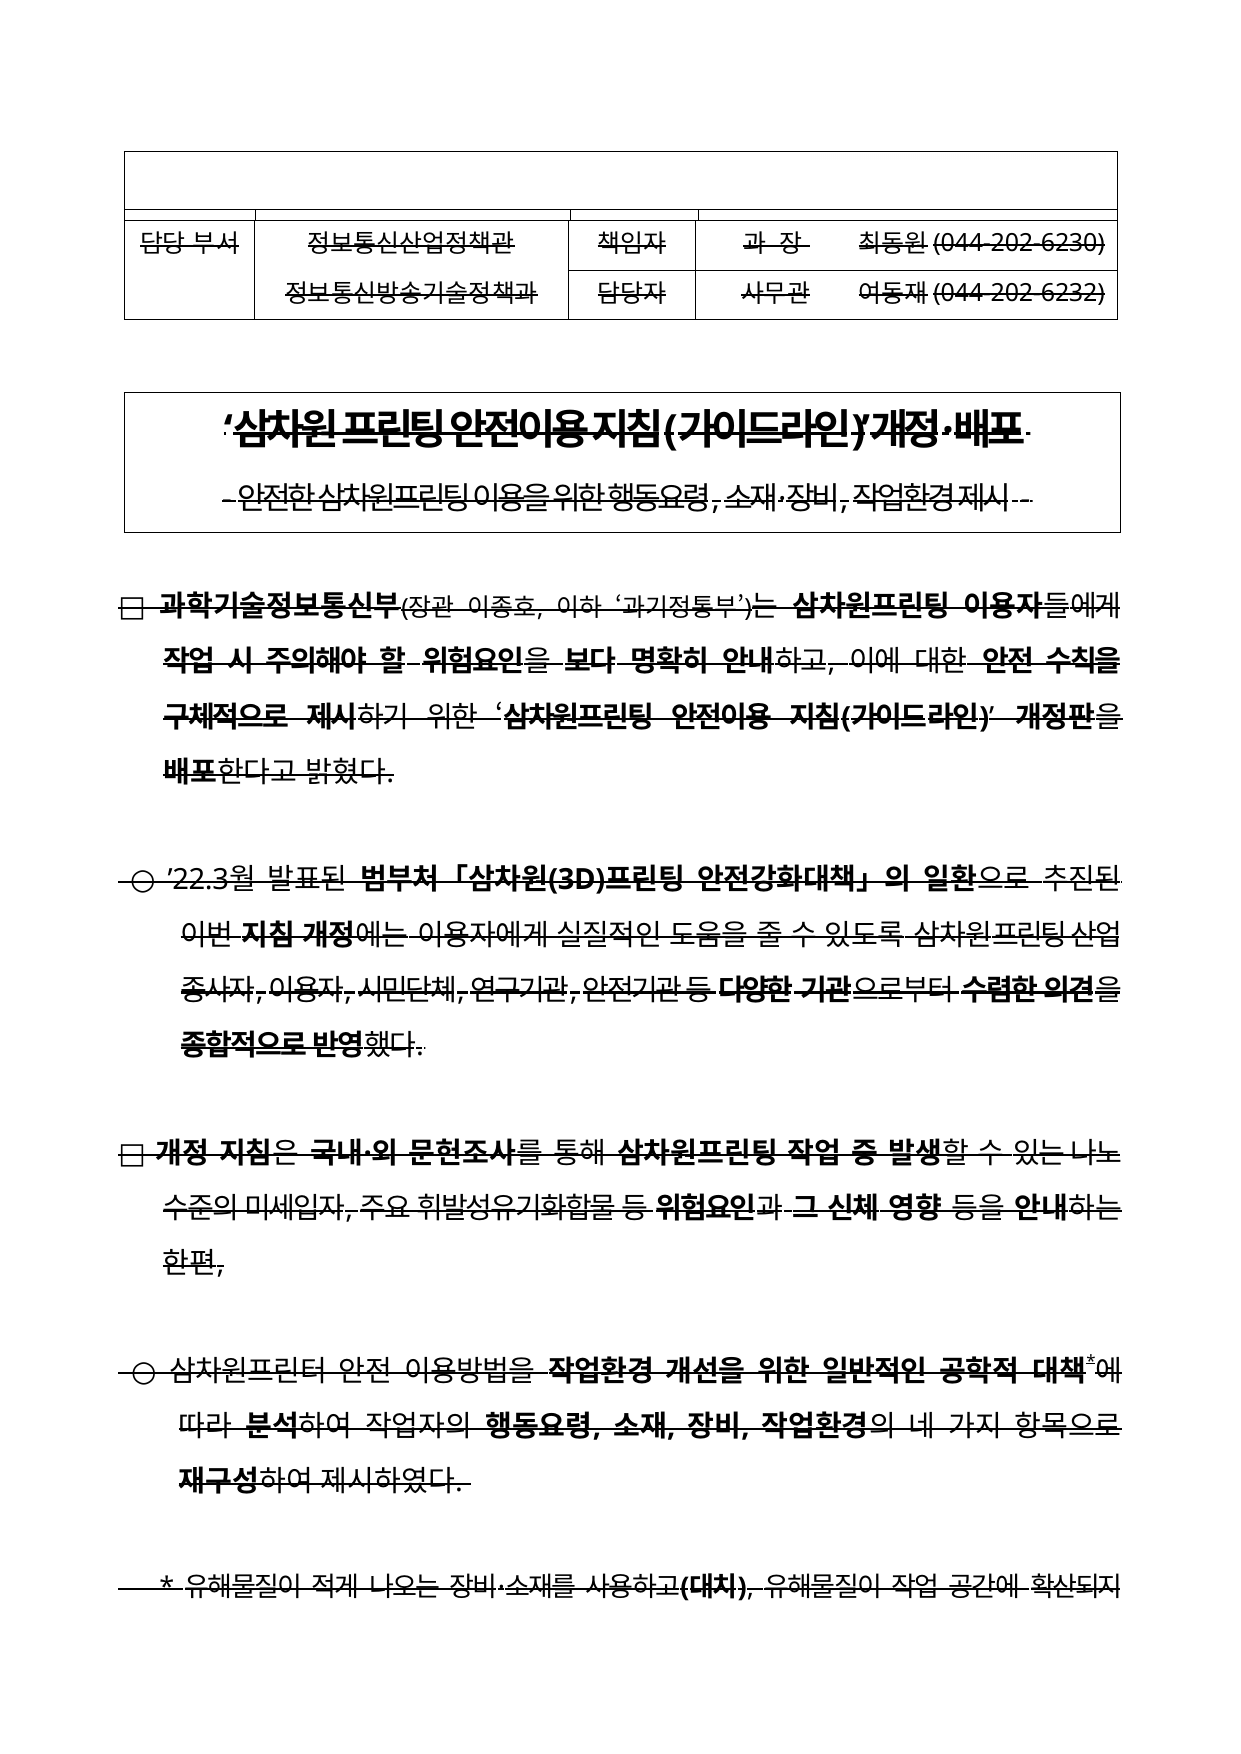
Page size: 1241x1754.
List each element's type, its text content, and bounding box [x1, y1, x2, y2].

table_cell 정보통신방송기술정책과 [255, 270, 568, 319]
table_header 담당 부서 [125, 221, 254, 269]
text □ 과학기술정보통신부(장관 이종호, 이하 ‘과기정통부’)는 삼차원프린팅 이용자들에게 작업 시 주의해야 할 위험요인을 보다 명확히 안내하고, 이에 대한 안전 수칙을 구체적으로 제시하기 위한 ‘삼차원프린팅 안전이용 지침(가이드라인)’ 개정판을 배포한다고 밝혔다. [118, 582, 1122, 791]
table_header [798, 152, 1117, 159]
table_header 최동원 [813, 221, 930, 269]
picture [810, 154, 1106, 160]
table_header 배포 일시 [571, 210, 698, 214]
table_header 과학기술정보통신부 [125, 152, 402, 159]
table_cell 사무관 [696, 271, 813, 319]
table_header 2022. 7. 19.(화) 12:00 (2022. 7. 20.(수) 조간) [256, 210, 570, 214]
table_cell [125, 270, 254, 319]
table_header 책임자 [569, 221, 695, 269]
table_header 보 도 자 료 [402, 152, 798, 159]
text * 유해물질이 적게 나오는 장비·소재를 사용하고(대치), 유해물질이 작업 공간에 확산되지 [118, 1565, 1122, 1604]
table_header (044-202-6230) [930, 221, 1117, 269]
table_cell 여동재 [813, 271, 930, 319]
table_header 보도 일시 [125, 210, 255, 214]
table_header ‘삼차원 프린팅 안전이용 지침(가이드라인)’개정·배포 [125, 393, 1120, 470]
table_cell (044-202-6232) [930, 271, 1117, 319]
table_header 과 장 [696, 221, 813, 269]
table_header 2022. 7. 19.(화) 09:00 [699, 210, 1117, 214]
table_cell - 안전한 삼차원프린팅 이용을 위한 행동요령, 소재·장비, 작업환경 제시 - [125, 470, 1120, 532]
text □ 개정 지침은 국내·외 문헌조사를 통해 삼차원프린팅 작업 중 발생할 수 있는 나노 수준의 미세입자, 주요 휘발성유기화합물 등 위험요인과 그 신체 영향 등을 안내하는 한편, [118, 1129, 1122, 1282]
table_header 정보통신산업정책관 [255, 221, 568, 269]
text ○ ’22.3월 발표된 범부처「삼차원(3D)프린팅 안전강화대책」의 일환으로 추진된 이번 지침 개정에는 이용자에게 실질적인 도움을 줄 수 있도록 삼차원프린팅 산업 종사자, 이용자, 시민단체, 연구기관, 안전기관 등 다양한 기관으로부터 수렴한 의견을 종합적으로 반영했다. [118, 856, 1122, 1064]
table_cell 담당자 [569, 271, 695, 319]
text ○ 삼차원프린터 안전 이용방법을 작업환경 개선을 위한 일반적인 공학적 대책*에 따라 분석하여 작업자의 행동요령, 소재, 장비, 작업환경의 네 가지 항목으로 재구성하여 제시하였다. [118, 1347, 1122, 1500]
